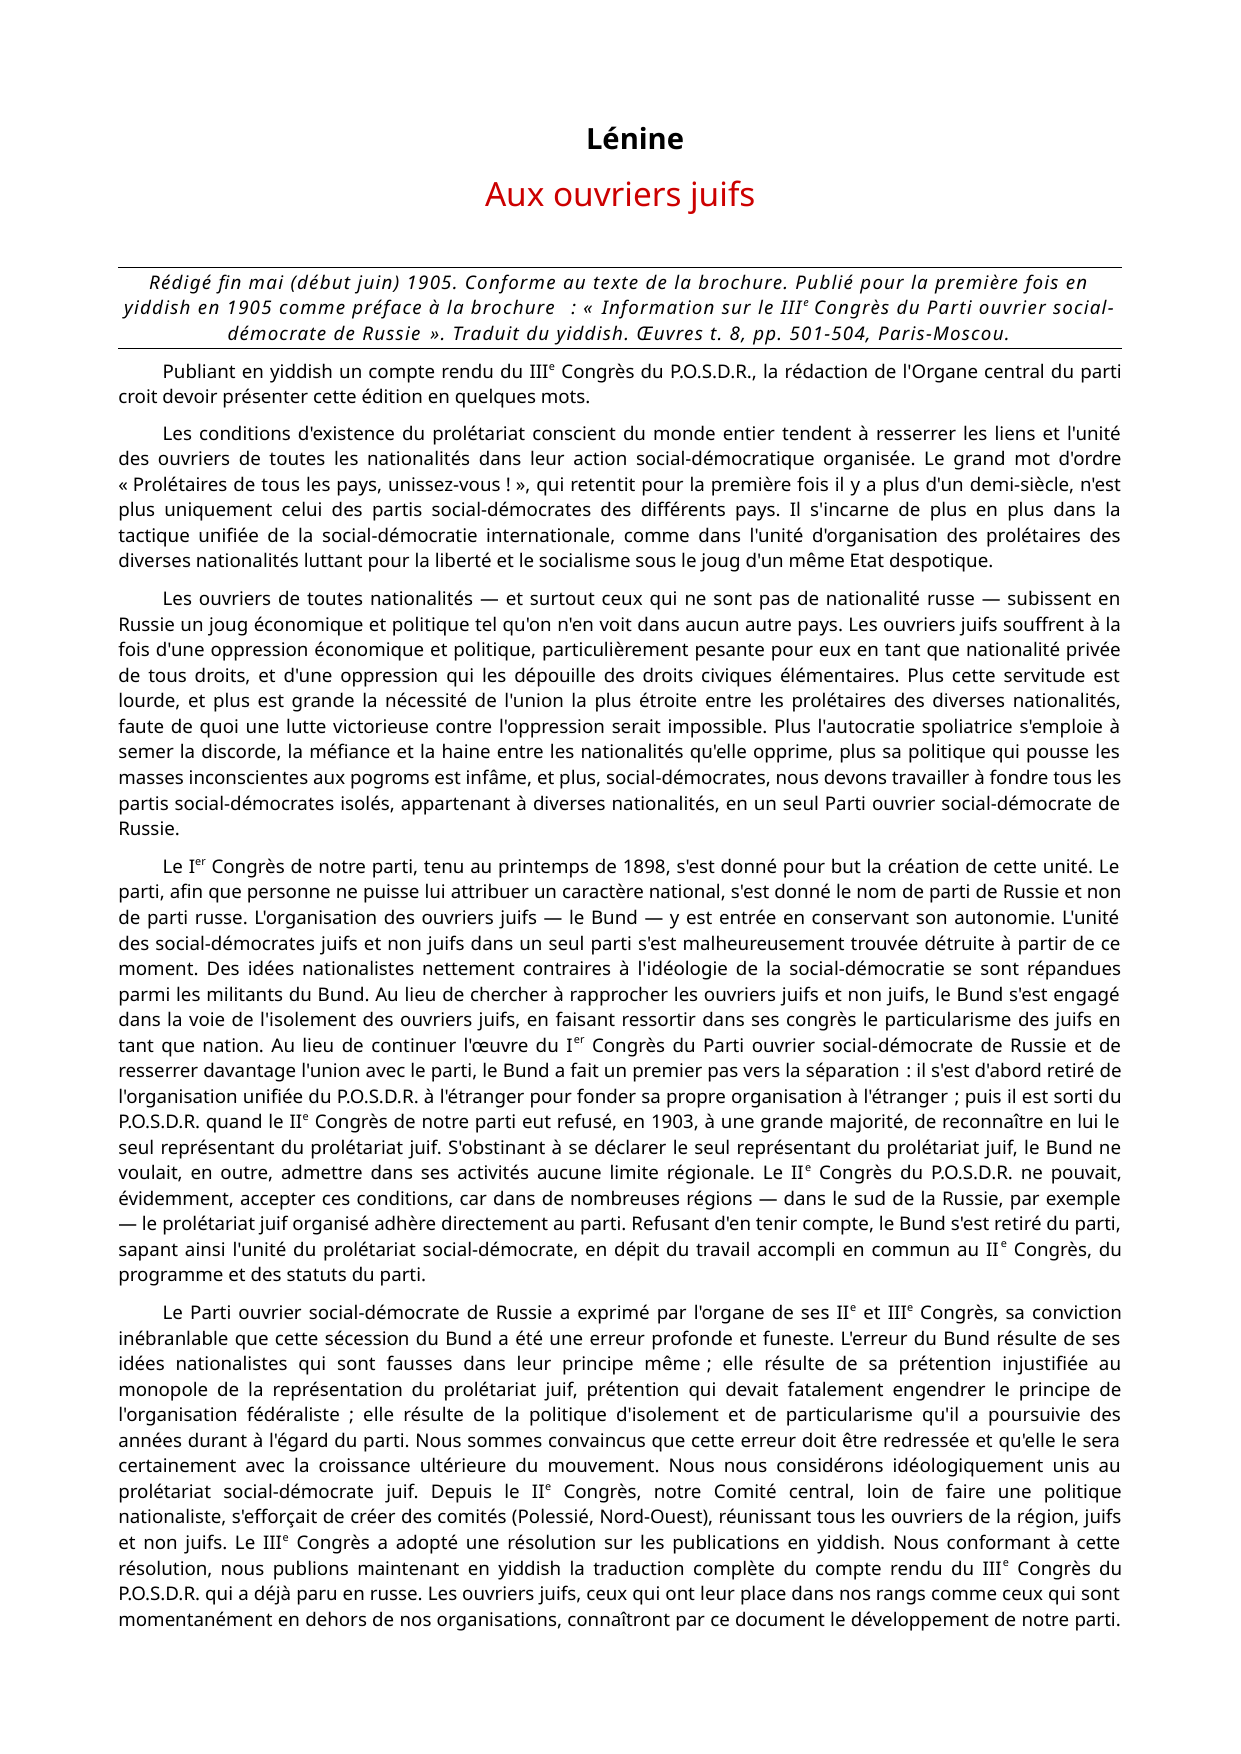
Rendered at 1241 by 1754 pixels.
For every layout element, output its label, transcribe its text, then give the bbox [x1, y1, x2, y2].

text Les ouvriers de toutes nationalités — et surtout ceux qui ne sont pas de nationalité russe — subissent en Russie un joug économique et politique tel qu'on n'en voit dans aucun autre pays. Les ouvriers juifs souffrent à la fois d'une oppression économique et politique, particulièrement pesante pour eux en tant que nationalité privée de tous droits, et d'une oppression qui les dépouille des droits civiques élémentaires. Plus cette servitude est lourde, et plus est grande la nécessité de l'union la plus étroite entre les prolétaires des diverses nationalités, faute de quoi une lutte victorieuse contre l'oppression serait impossible. Plus l'autocratie spoliatrice s'emploie à semer la discorde, la méfiance et la haine entre les nationalités qu'elle opprime, plus sa politique qui pousse les masses inconscientes aux pogroms est infâme, et plus, social-démocrates, nous devons travailler à fondre tous les partis social-démocrates isolés, appartenant à diverses nationalités, en un seul Parti ouvrier social-démocrate de Russie. [118, 586, 1122, 841]
text Rédigé fin mai (début juin) 1905. Conforme au texte de la brochure. Publié pour la première fois en yiddish en 1905 comme préface à la brochure : « Information sur le IIIe Congrès du Parti ouvrier social-démocrate de Russie ». Traduit du yiddish. Œuvres t. 8, pp. 501-504, Paris-Moscou. [118, 268, 1122, 348]
text Le Parti ouvrier social-démocrate de Russie a exprimé par l'organe de ses IIe et IIIe Congrès, sa conviction inébranlable que cette sécession du Bund a été une erreur profonde et funeste. L'erreur du Bund résulte de ses idées nationalistes qui sont fausses dans leur principe même ; elle résulte de sa prétention injustifiée au monopole de la représentation du prolétariat juif, prétention qui devait fatalement engendrer le principe de l'organisation fédéraliste ; elle résulte de la politique d'isolement et de particularisme qu'il a poursuivie des années durant à l'égard du parti. Nous sommes convaincus que cette erreur doit être redressée et qu'elle le sera certainement avec la croissance ultérieure du mouvement. Nous nous considérons idéologiquement unis au prolétariat social-démocrate juif. Depuis le IIe Congrès, notre Comité central, loin de faire une politique nationaliste, s'efforçait de créer des comités (Polessié, Nord-Ouest), réunissant tous les ouvriers de la région, juifs et non juifs. Le IIIe Congrès a adopté une résolution sur les publications en yiddish. Nous conformant à cette résolution, nous publions maintenant en yiddish la traduction complète du compte rendu du IIIe Congrès du P.O.S.D.R. qui a déjà paru en russe. Les ouvriers juifs, ceux qui ont leur place dans nos rangs comme ceux qui sont momentanément en dehors de nos organisations, connaîtront par ce document le développement de notre parti. [118, 1300, 1122, 1631]
text Publiant en yiddish un compte rendu du IIIe Congrès du P.O.S.D.R., la rédaction de l'Organe central du parti croit devoir présenter cette édition en quelques mots. [118, 358, 1122, 409]
text Lénine [148, 118, 1122, 158]
subtitle Aux ouvriers juifs [118, 170, 1122, 216]
text Les conditions d'existence du prolétariat conscient du monde entier tendent à resserrer les liens et l'unité des ouvriers de toutes les nationalités dans leur action social-démocratique organisée. Le grand mot d'ordre « Prolétaires de tous les pays, unissez-vous ! », qui retentit pour la première fois il y a plus d'un demi-siècle, n'est plus uniquement celui des partis social-démocrates des différents pays. Il s'incarne de plus en plus dans la tactique unifiée de la social-démocratie internationale, comme dans l'unité d'organisation des prolétaires des diverses nationalités luttant pour la liberté et le socialisme sous le joug d'un même Etat despotique. [118, 420, 1122, 573]
text Le Ier Congrès de notre parti, tenu au printemps de 1898, s'est donné pour but la création de cette unité. Le parti, afin que personne ne puisse lui attribuer un caractère national, s'est donné le nom de parti de Russie et non de parti russe. L'organisation des ouvriers juifs — le Bund — y est entrée en conservant son autonomie. L'unité des social-démocrates juifs et non juifs dans un seul parti s'est malheureusement trouvée détruite à partir de ce moment. Des idées nationalistes nettement contraires à l'idéologie de la social-démocratie se sont répandues parmi les militants du Bund. Au lieu de chercher à rapprocher les ouvriers juifs et non juifs, le Bund s'est engagé dans la voie de l'isolement des ouvriers juifs, en faisant ressortir dans ses congrès le particularisme des juifs en tant que nation. Au lieu de continuer l'œuvre du Ier Congrès du Parti ouvrier social-démocrate de Russie et de resserrer davantage l'union avec le parti, le Bund a fait un premier pas vers la séparation : il s'est d'abord retiré de l'organisation unifiée du P.O.S.D.R. à l'étranger pour fonder sa propre organisation à l'étranger ; puis il est sorti du P.O.S.D.R. quand le IIe Congrès de notre parti eut refusé, en 1903, à une grande majorité, de reconnaître en lui le seul représentant du prolétariat juif. S'obstinant à se déclarer le seul représentant du prolétariat juif, le Bund ne voulait, en outre, admettre dans ses activités aucune limite régionale. Le IIe Congrès du P.O.S.D.R. ne pouvait, évidemment, accepter ces conditions, car dans de nombreuses régions — dans le sud de la Russie, par exemple — le prolétariat juif organisé adhère directement au parti. Refusant d'en tenir compte, le Bund s'est retiré du parti, sapant ainsi l'unité du prolétariat social-démocrate, en dépit du travail accompli en commun au IIe Congrès, du programme et des statuts du parti. [118, 853, 1122, 1287]
